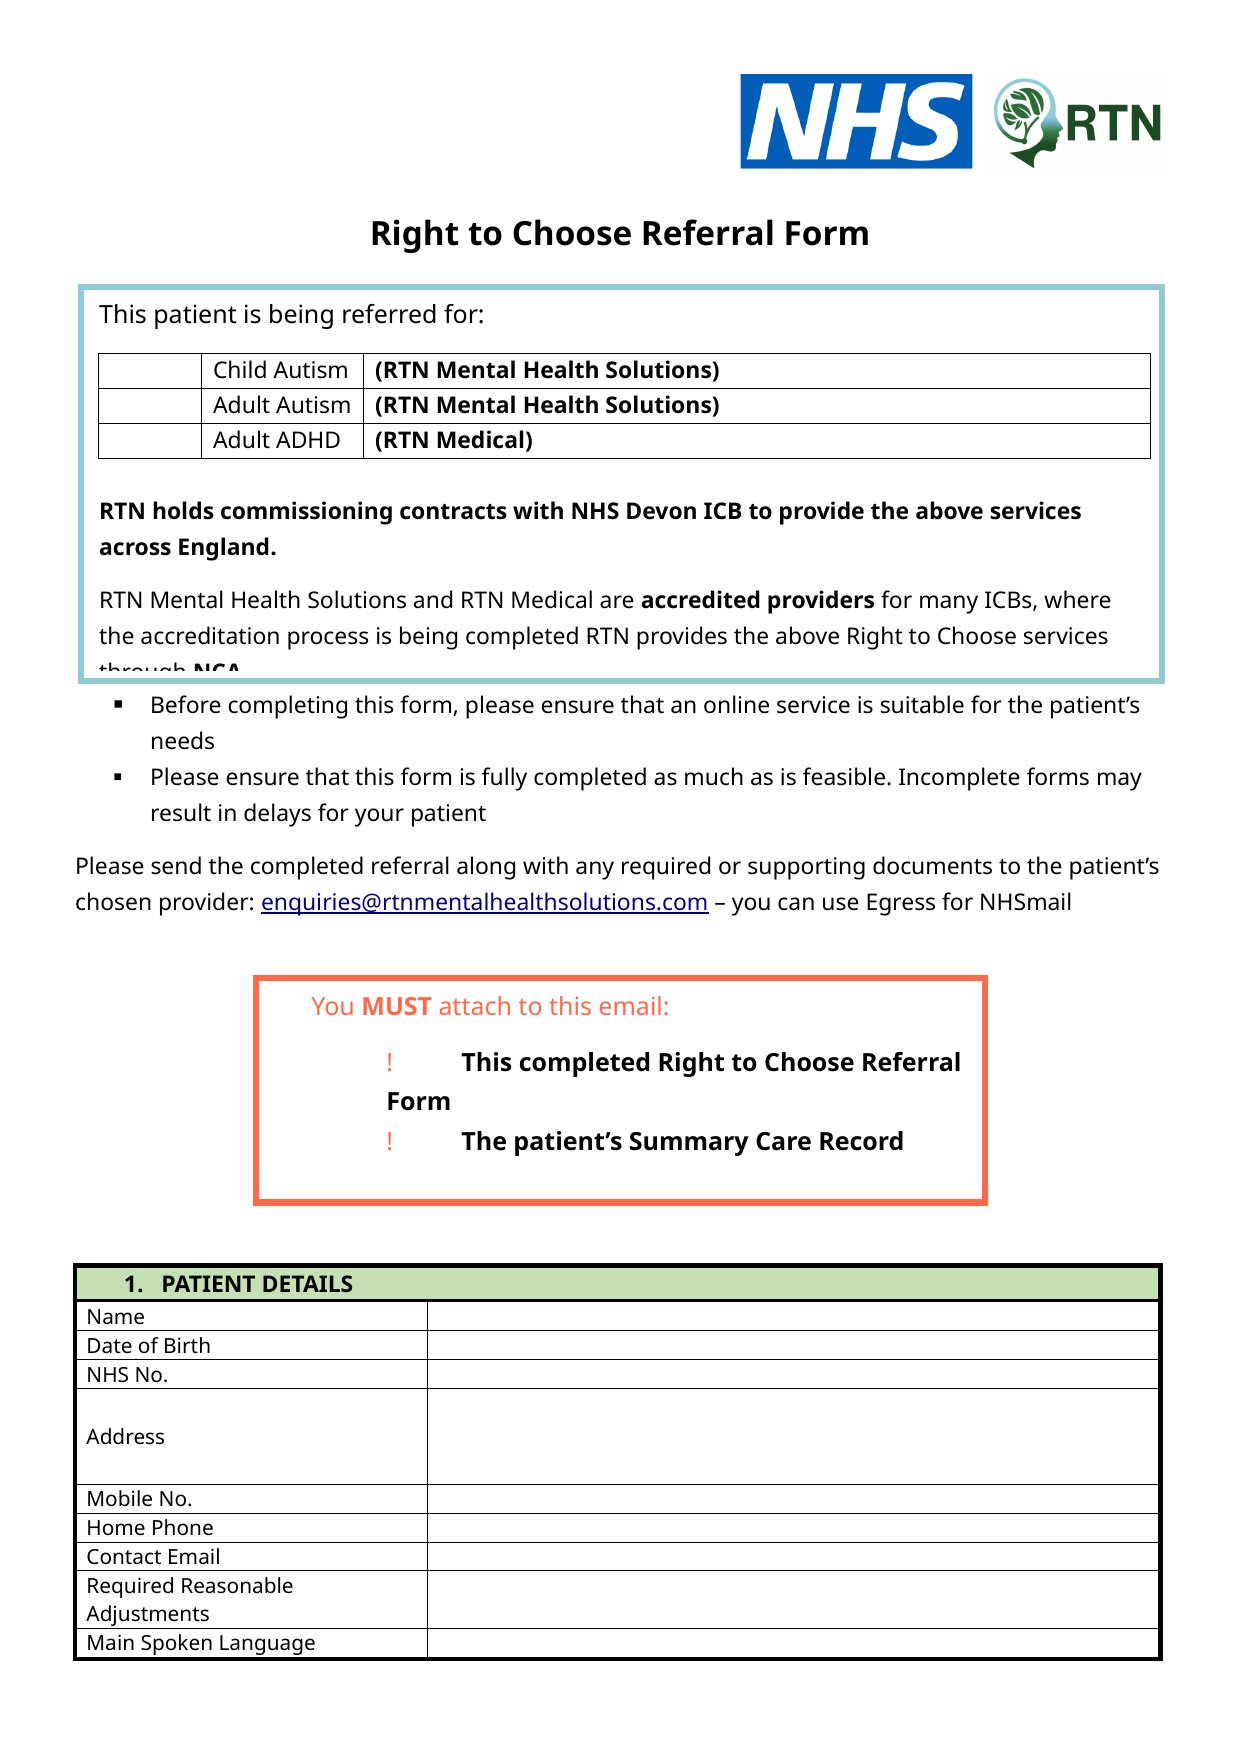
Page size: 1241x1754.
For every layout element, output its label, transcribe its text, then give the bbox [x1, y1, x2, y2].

table_cell [428, 1543, 1158, 1570]
table_cell Main Spoken Language [77, 1629, 427, 1657]
table_cell [428, 1331, 1158, 1359]
table_cell Home Phone [77, 1514, 427, 1541]
table_cell NHS No. [77, 1360, 427, 1388]
table_cell [99, 389, 201, 423]
table_cell [428, 1302, 1158, 1330]
text You MUST attach to this email: [311, 989, 967, 1023]
table_cell Date of Birth [77, 1331, 427, 1359]
list The patient’s Summary Care Record [386, 1123, 967, 1157]
table_cell Name [77, 1302, 427, 1330]
table_cell Mobile No. [77, 1485, 427, 1512]
table_cell [428, 1629, 1158, 1657]
text RTN holds commissioning contracts with NHS Devon ICB to provide the above services across England. [99, 459, 1144, 562]
table_cell [428, 1389, 1158, 1483]
text Please send the completed referral along with any required or supporting documents to the patient’s chosen provider: enquiries@rtnmentalhealthsolutions.com – you can use Egress for NHSmail [75, 849, 1165, 917]
text Right to Choose Referral Form [75, 210, 1165, 255]
table_header (RTN Mental Health Solutions) [364, 354, 1150, 388]
table_header Child Autism [202, 354, 363, 388]
table_cell Adult Autism [202, 389, 363, 423]
text Right to Choose Referral Form [84, 290, 1159, 678]
table_cell [99, 424, 201, 458]
list This completed Right to Choose Referral Form [386, 1045, 967, 1118]
list Before completing this form, please ensure that an online service is suitable for the patient’s needs [112, 684, 1165, 756]
table_cell Address [77, 1389, 427, 1483]
table_header [99, 354, 201, 388]
text This patient is being referred for: [99, 297, 1144, 331]
table_cell Contact Email [77, 1543, 427, 1570]
list [112, 279, 1165, 283]
table_cell [428, 1571, 1158, 1628]
table_cell [428, 1485, 1158, 1512]
text RTN Mental Health Solutions and RTN Medical are accredited providers for many ICBs, where the accreditation process is being completed RTN provides the above Right to Choose services through NCA. [99, 584, 1144, 671]
table_cell (RTN Medical) [364, 424, 1150, 458]
table_cell Adult ADHD [202, 424, 363, 458]
table_cell (RTN Mental Health Solutions) [364, 389, 1150, 423]
list Please ensure that this form is fully completed as much as is feasible. Incomplete forms may result in delays for your patient [112, 761, 1165, 828]
table_cell Required Reasonable Adjustments [77, 1571, 427, 1628]
table_header PATIENT DETAILS [77, 1268, 1158, 1299]
table_cell [428, 1514, 1158, 1541]
table_cell [428, 1360, 1158, 1388]
